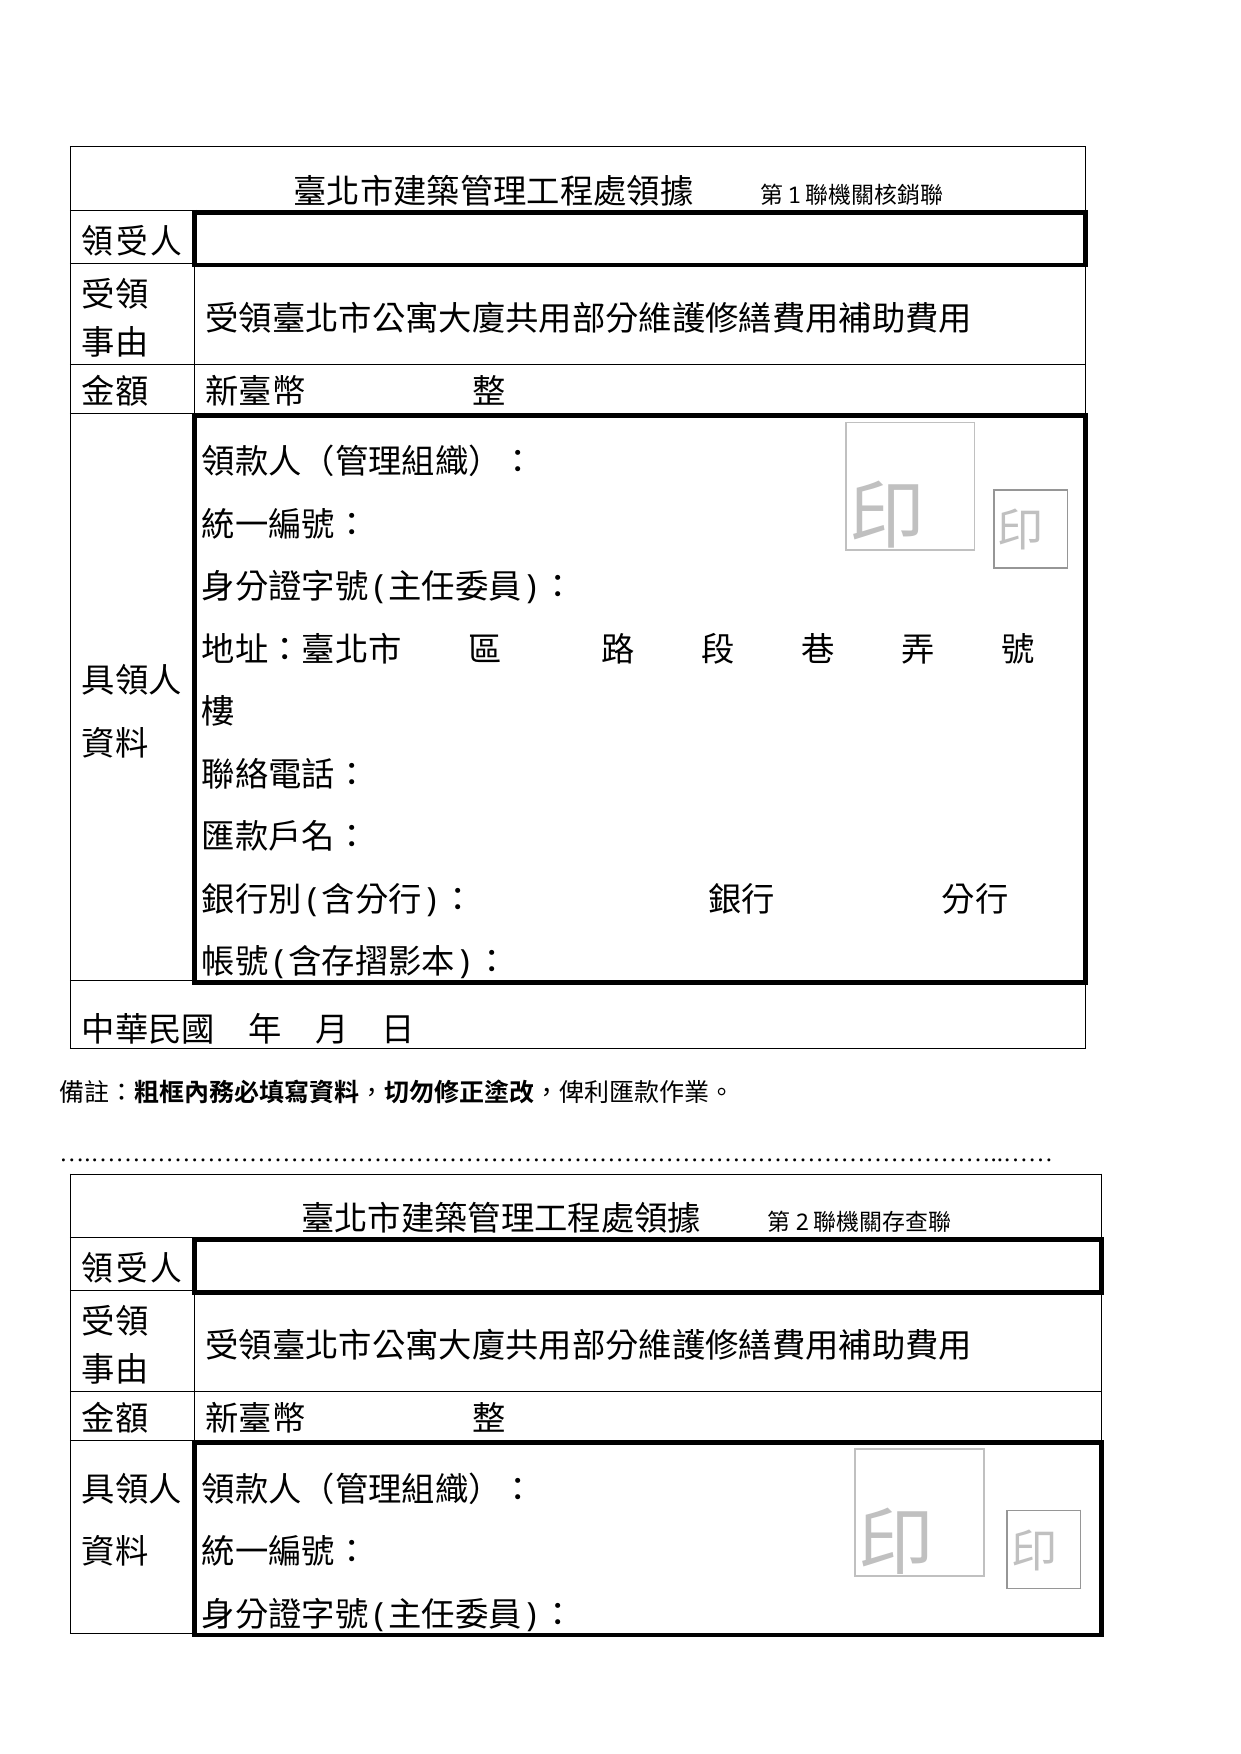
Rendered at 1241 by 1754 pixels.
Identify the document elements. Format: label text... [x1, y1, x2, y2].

table_header 臺北市建築管理工程處領據 第2聯機關存查聯 [71, 1175, 1101, 1237]
table_cell 受領 事由 [71, 1291, 194, 1391]
table_cell 受領臺北市公寓大廈共用部分維護修繕費用補助費用 [195, 1295, 1101, 1391]
table_header 臺北市建築管理工程處領據 第1聯機關核銷聯 [71, 147, 1085, 210]
table_cell 領受人 [71, 1238, 192, 1290]
table_cell 領款人（管理組織）： 統一編號： 身分證字號(主任委員)： [197, 1445, 1099, 1632]
table_cell 領款人（管理組織）： 統一編號： 身分證字號(主任委員)： 地址：臺北市 區 路 段 巷 弄 號 樓 聯絡電話： 匯款戶名： 銀行別(含分行)： 銀行 分行 帳號(含存摺影本)： [197, 418, 1083, 980]
table_cell 金額 [71, 1392, 194, 1440]
table_cell 受領臺北市公寓大廈共用部分維護修繕費用補助費用 [195, 267, 1085, 364]
table_cell 領受人 [71, 211, 192, 263]
table_cell [197, 215, 1083, 263]
table_cell 中華民國 年 月 日 [71, 981, 1085, 1047]
table_cell 具領人資料 [71, 414, 192, 980]
table_cell 新臺幣 整 [195, 365, 1085, 413]
text ….………………………………………………………………………………………………..…… [59, 1111, 1181, 1173]
text 備註：粗框內務必填寫資料，切勿修正塗改，俾利匯款作業。 [59, 1048, 1181, 1111]
table_cell 具領人資料 [71, 1441, 192, 1632]
table_cell 新臺幣 整 [195, 1392, 1101, 1440]
table_cell 金額 [71, 365, 194, 413]
table_cell [197, 1242, 1099, 1290]
table_cell 受領 事由 [71, 264, 194, 364]
